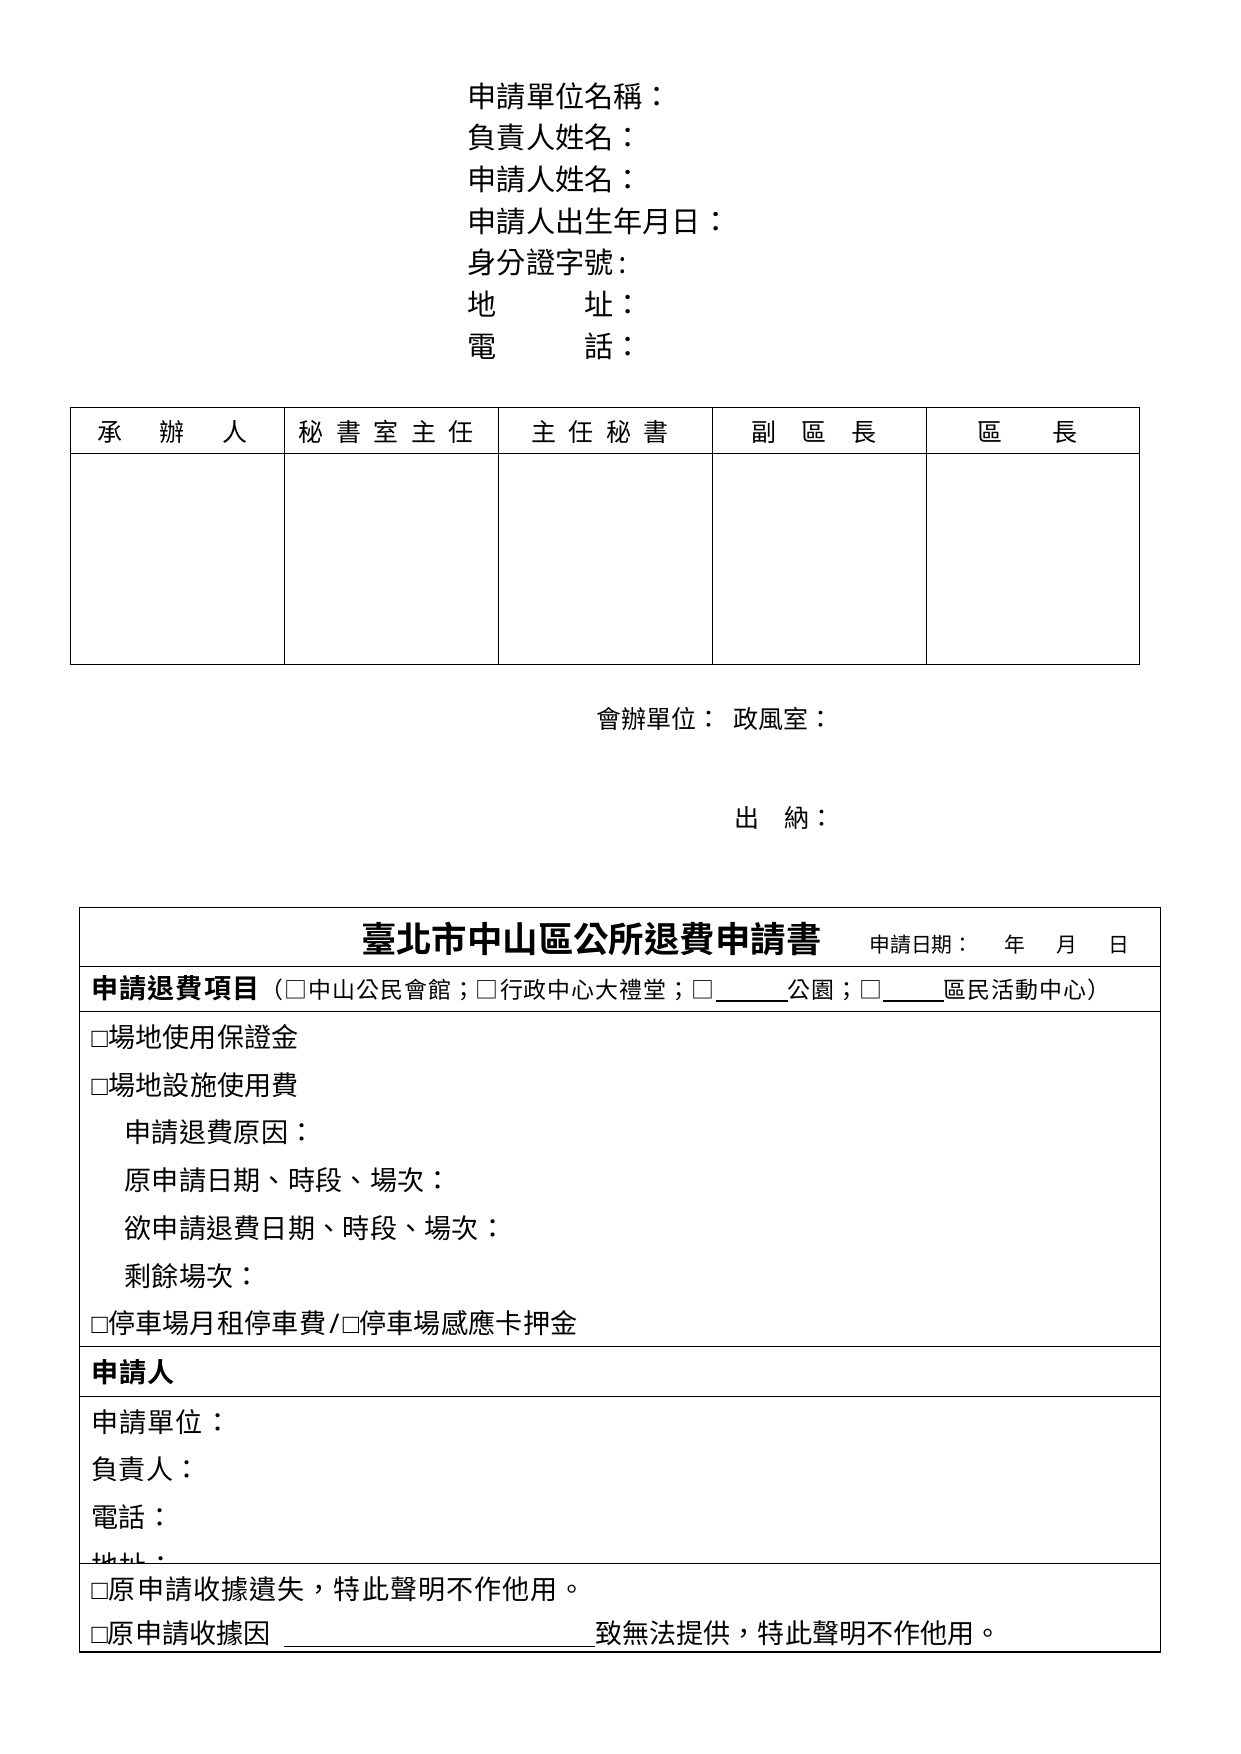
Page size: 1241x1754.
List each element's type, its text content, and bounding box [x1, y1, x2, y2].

table_cell 申請退費項目（□中山公民會館；□行政中心大禮堂；□ 公園；□ 區民活動中心） [80, 967, 1160, 1011]
text 電 話： [59, 324, 1181, 366]
text 出 納： [59, 806, 1181, 833]
text 申請人出生年月日： [59, 199, 1169, 241]
table_cell [499, 454, 712, 664]
table_header 承 辦 人 [71, 408, 284, 453]
table_cell [713, 454, 926, 664]
text 會辦單位： 政風室： [71, 699, 1169, 735]
table_cell □原申請收據遺失，特此聲明不作他用。 □原申請收據因 致無法提供，特此聲明不作他用。 [80, 1564, 1160, 1651]
table_header 副 區 長 [713, 408, 926, 453]
text 申請人姓名： [59, 157, 1169, 199]
table_header 秘 書 室 主 任 [285, 408, 498, 453]
table_header 主 任 秘 書 [499, 408, 712, 453]
table_cell □場地使用保證金 □場地設施使用費 申請退費原因： 原申請日期、時段、場次： 欲申請退費日期、時段、場次： 剩餘場次： □停車場月租停車費/□停車場感應卡押金 [80, 1012, 1160, 1346]
table_cell [71, 454, 284, 664]
table_header 區 長 [927, 408, 1139, 453]
table_cell 申請單位： 負責人： 電話： 地址： [80, 1397, 1160, 1563]
text 申請單位名稱： [59, 74, 1169, 116]
table_header 臺北市中山區公所退費申請書 申請日期： 年 月 日 [80, 908, 1160, 966]
text 負責人姓名： [59, 116, 1169, 157]
table_cell [285, 454, 498, 664]
text 身分證字號: [59, 241, 1169, 282]
table_cell 申請人 [80, 1347, 1160, 1396]
text 地 址： [59, 282, 1169, 324]
table_cell [927, 454, 1139, 664]
